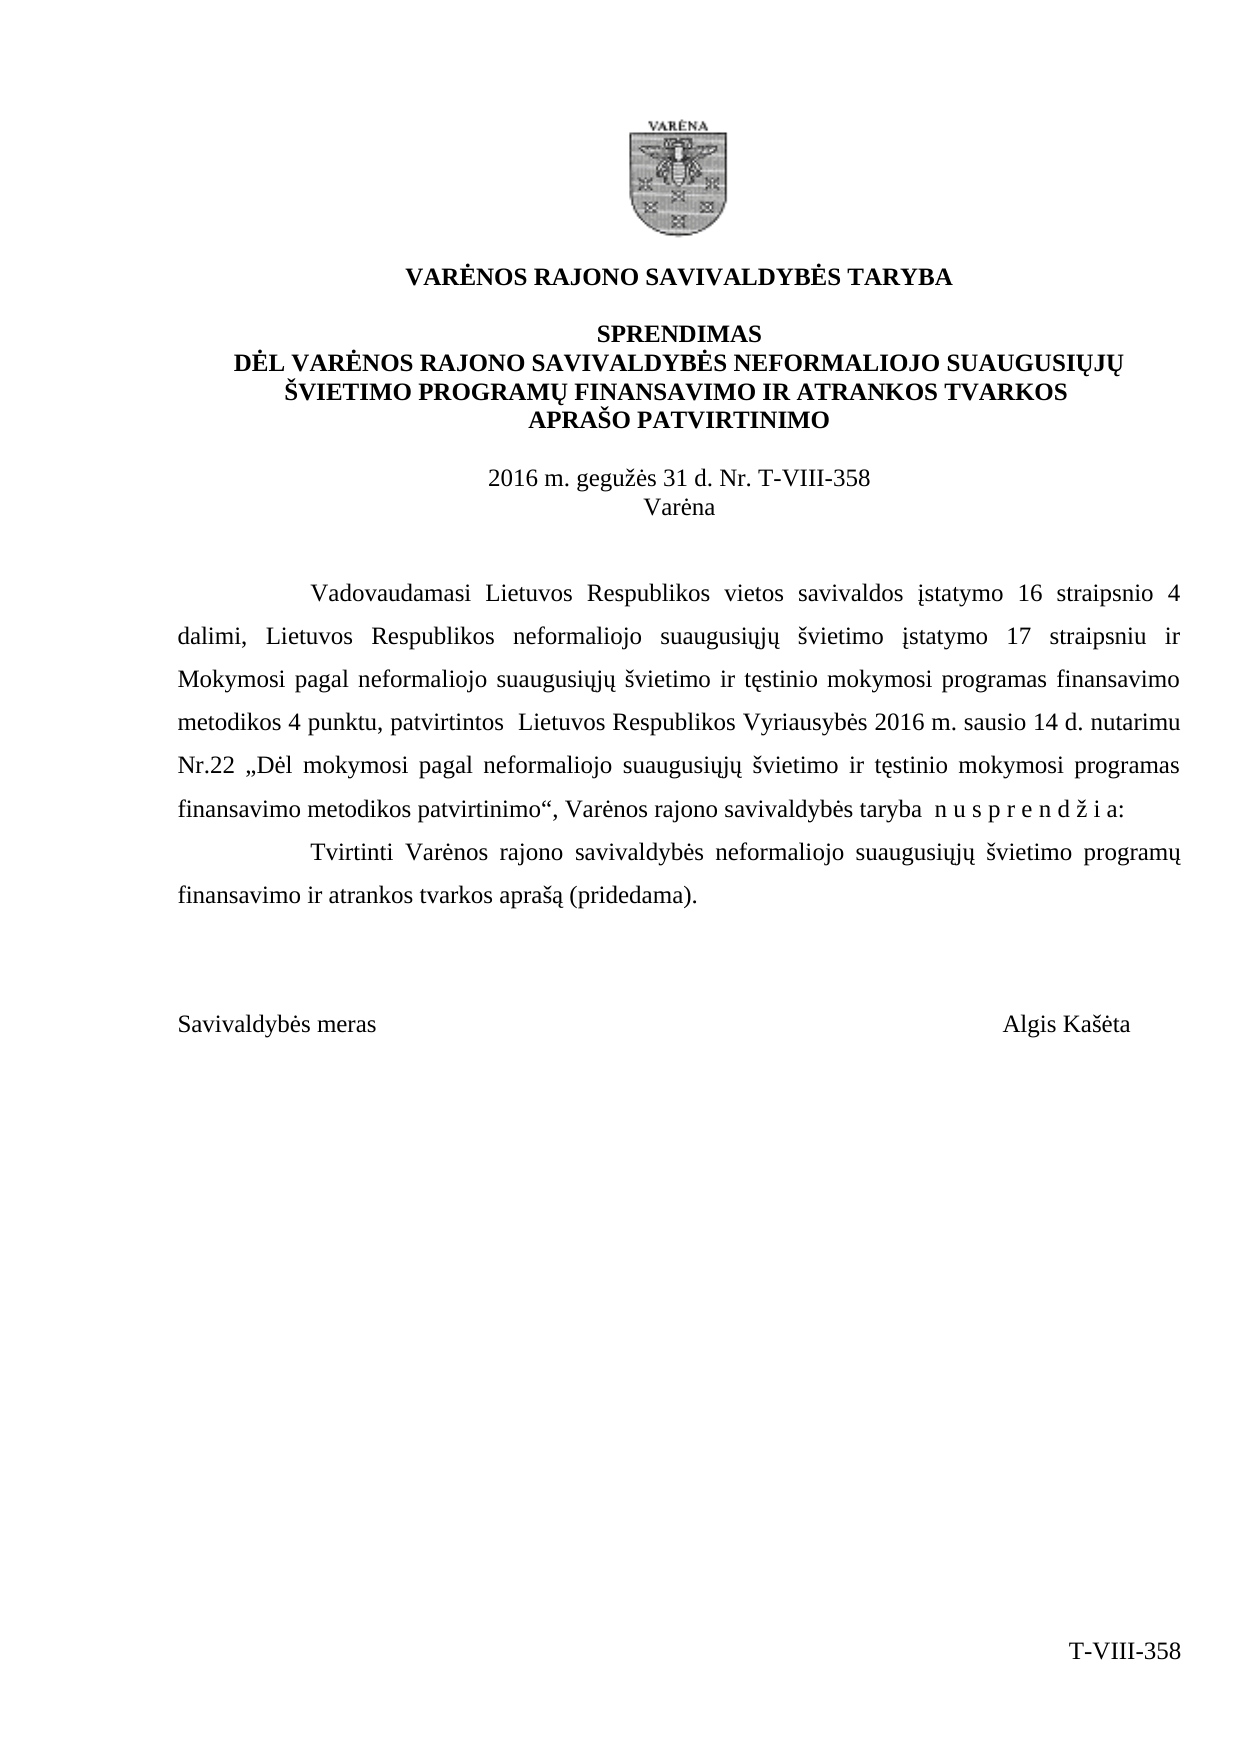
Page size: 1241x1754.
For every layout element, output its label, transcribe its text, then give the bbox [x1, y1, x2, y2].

text Vadovaudamasi Lietuvos Respublikos vietos savivaldos įstatymo 16 straipsnio 4 dalimi, Lietuvos Respublikos neformaliojo suaugusiųjų švietimo įstatymo 17 straipsniu ir Mokymosi pagal neformaliojo suaugusiųjų švietimo ir tęstinio mokymosi programas finansavimo metodikos 4 punktu, patvirtintos Lietuvos Respublikos Vyriausybės 2016 m. sausio 14 d. nutarimu Nr.22 „Dėl mokymosi pagal neformaliojo suaugusiųjų švietimo ir tęstinio mokymosi programas finansavimo metodikos patvirtinimo“, Varėnos rajono savivaldybės taryba n u s p r e n d ž i a: [177, 578, 1181, 822]
text Tvirtinti Varėnos rajono savivaldybės neformaliojo suaugusiųjų švietimo programų finansavimo ir atrankos tvarkos aprašą (pridedama). [177, 837, 1181, 909]
text Savivaldybės meras Algis Kašėta [177, 1009, 1181, 1038]
text SPRENDIMAS [177, 319, 1181, 348]
text VARĖNOS RAJONO SAVIVALDYBĖS TARYBA [177, 262, 1181, 291]
text 2016 m. gegužės 31 d. Nr. T-VIII-358 [177, 463, 1181, 492]
text APRAŠO PATVIRTINIMO [177, 406, 1181, 434]
text Varėna [177, 492, 1181, 521]
text DĖL VARĖNOS RAJONO SAVIVALDYBĖS NEFORMALIOJO SUAUGUSIŲJŲ ŠVIETIMO PROGRAMŲ FINANSAVIMO IR ATRANKOS TVARKOS [177, 348, 1181, 406]
